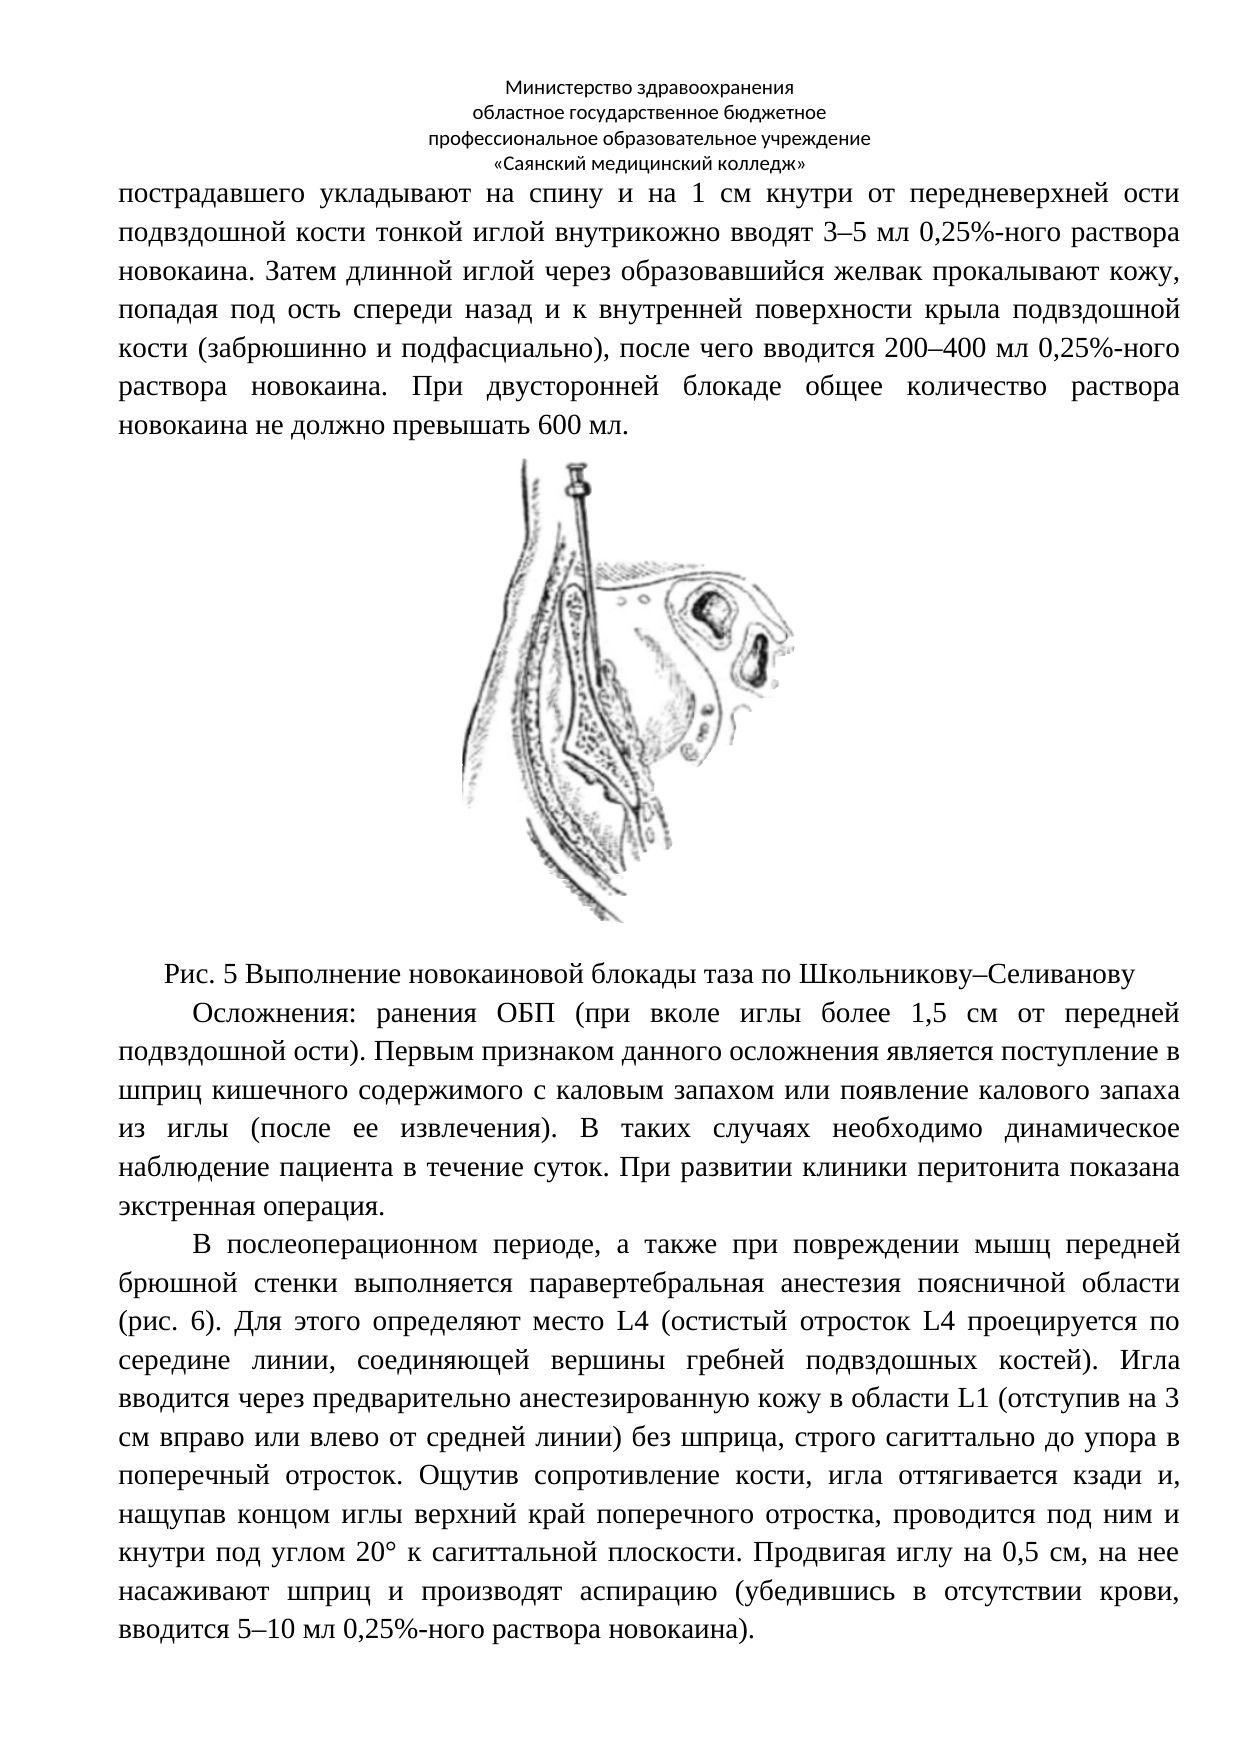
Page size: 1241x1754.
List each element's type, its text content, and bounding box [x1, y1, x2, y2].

text 12) При переломах костей таза и разрывах симфиза выполняется новокаиновая блокада таза по Школьникову–Селиванову (рис. 5). С целью ее выполнения пострадавшего укладывают на спину и на 1 см кнутри от передневерхней ости подвздошной кости тонкой иглой внутрикожно вводят 3–5 мл 0,25%-ного раствора новокаина. Затем длинной иглой через образовавшийся желвак прокалывают кожу, попадая под ость спереди назад и к внутренней поверхности крыла подвздошной кости (забрюшинно и подфасциально), после чего вводится 200–400 мл 0,25%-ного раствора новокаина. При двусторонней блокаде общее количество раствора новокаина не должно превышать 600 мл. [118, 176, 1181, 440]
text В послеоперационном периоде, а также при повреждении мышц передней брюшной стенки выполняется паравертебральная анестезия поясничной области (рис. 6). Для этого определяют место L4 (остистый отросток L4 проецируется по середине линии, соединяющей вершины гребней подвздошных костей). Игла вводится через предварительно анестезированную кожу в области L1 (отступив на 3 см вправо или влево от средней линии) без шприца, строго сагиттально до упора в поперечный отросток. Ощутив сопротивление кости, игла оттягивается кзади и, нащупав концом иглы верхний край поперечного отростка, проводится под ним и кнутри под углом 20° к сагиттальной плоскости. Продвигая иглу на 0,5 см, на нее насаживают шприц и производят аспирацию (убедившись в отсутствии крови, вводится 5–10 мл 0,25%-ного раствора новокаина). [118, 1226, 1181, 1645]
text Осложнения: ранения ОБП (при вколе иглы более 1,5 см от передней подвздошной ости). Первым признаком данного осложнения является поступление в шприц кишечного содержимого с каловым запахом или появление калового запаха из иглы (после ее извлечения). В таких случаях необходимо динамическое наблюдение пациента в течение суток. При развитии клиники перитонита показана экстренная операция. [118, 995, 1181, 1221]
text Рис. 5 Выполнение новокаиновой блокады таза по Школьникову–Селиванову [118, 956, 1181, 990]
